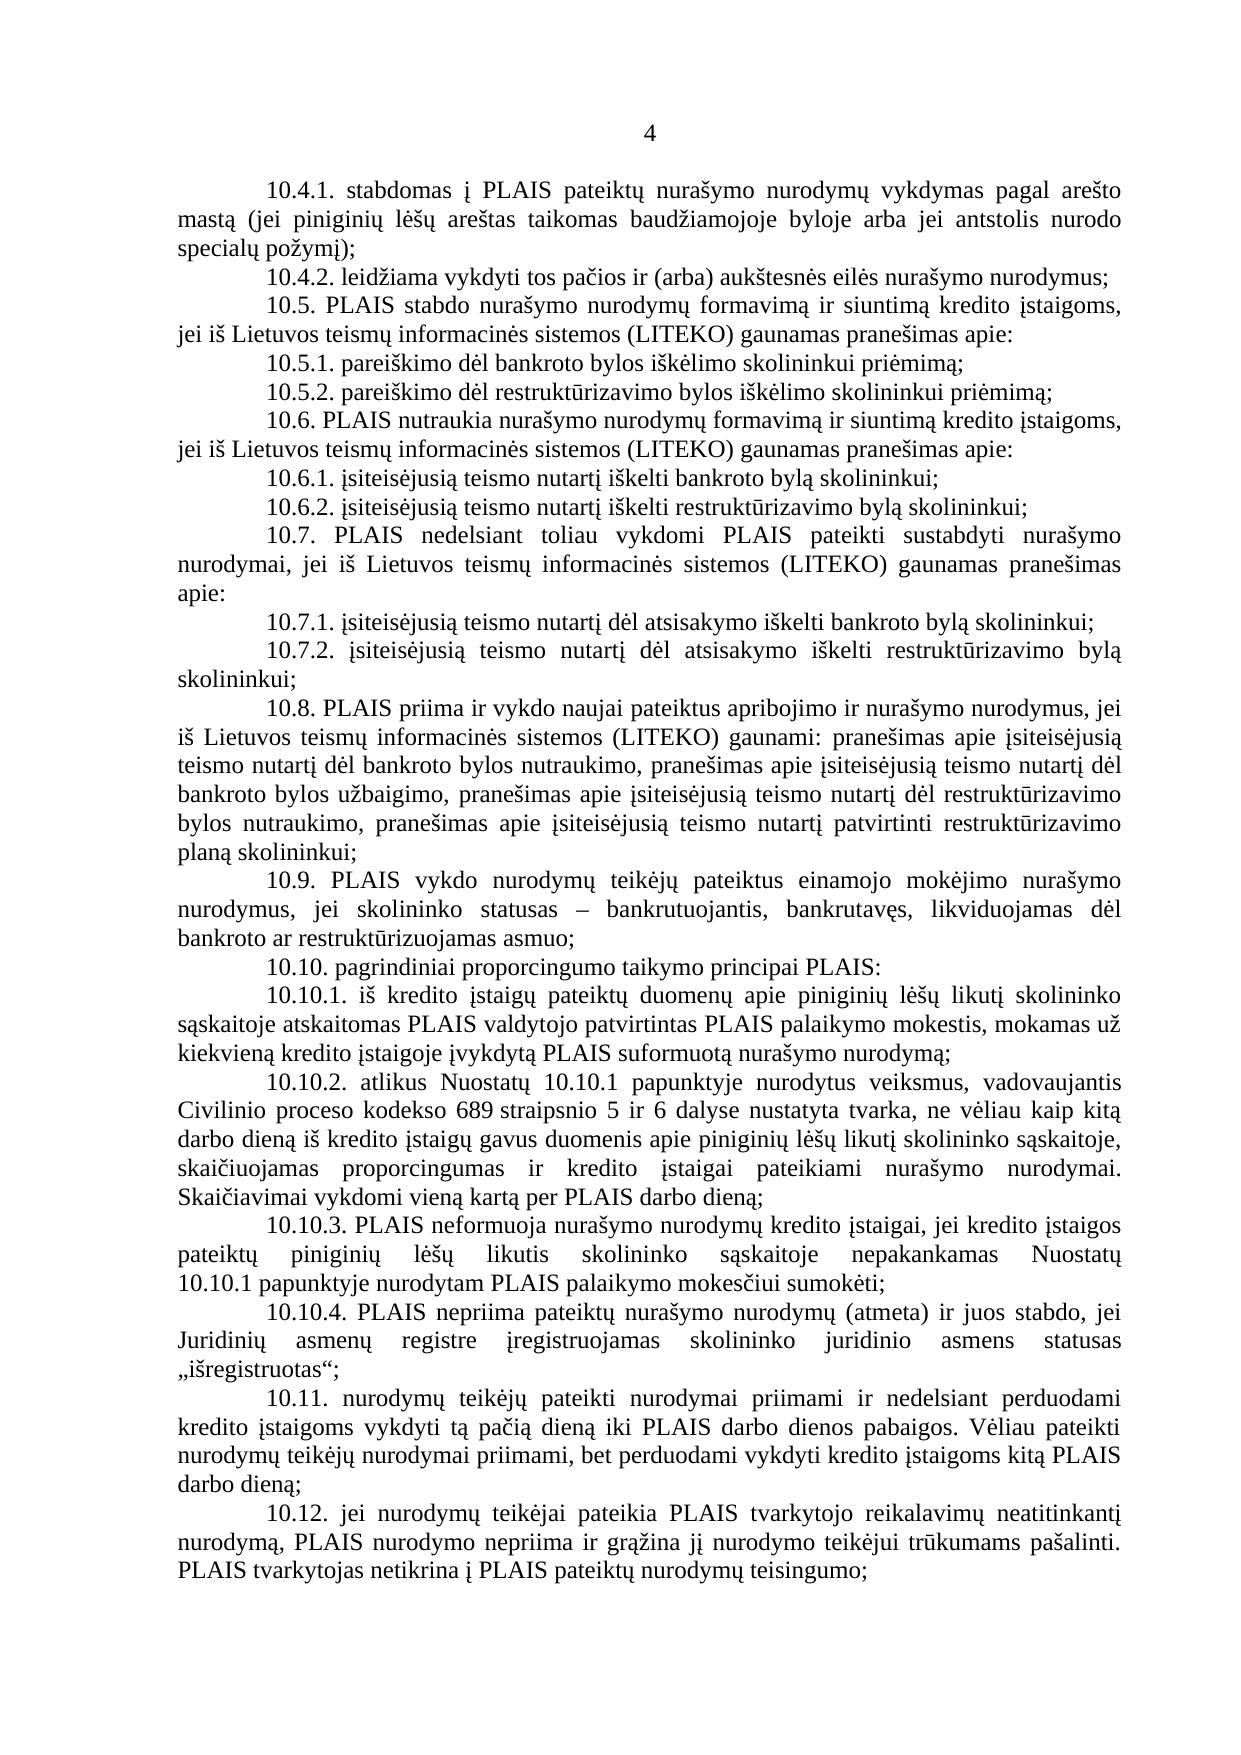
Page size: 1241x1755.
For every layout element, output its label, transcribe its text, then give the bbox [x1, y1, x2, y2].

text 10.5.2. pareiškimo dėl restruktūrizavimo bylos iškėlimo skolininkui priėmimą; [177, 377, 1122, 406]
text 10.4.2. leidžiama vykdyti tos pačios ir (arba) aukštesnės eilės nurašymo nurodymus; [177, 262, 1122, 291]
text 10.11. nurodymų teikėjų pateikti nurodymai priimami ir nedelsiant perduodami kredito įstaigoms vykdyti tą pačią dieną iki PLAIS darbo dienos pabaigos. Vėliau pateikti nurodymų teikėjų nurodymai priimami, bet perduodami vykdyti kredito įstaigoms kitą PLAIS darbo dieną; [177, 1383, 1122, 1498]
text 10.9. PLAIS vykdo nurodymų teikėjų pateiktus einamojo mokėjimo nurašymo nurodymus, jei skolininko statusas – bankrutuojantis, bankrutavęs, likviduojamas dėl bankroto ar restruktūrizuojamas asmuo; [177, 866, 1122, 952]
text 10.10. pagrindiniai proporcingumo taikymo principai PLAIS: [177, 952, 1122, 981]
text 10.10.2. atlikus Nuostatų 10.10.1 papunktyje nurodytus veiksmus, vadovaujantis Civilinio proceso kodekso 689 straipsnio 5 ir 6 dalyse nustatyta tvarka, ne vėliau kaip kitą darbo dieną iš kredito įstaigų gavus duomenis apie piniginių lėšų likutį skolininko sąskaitoje, skaičiuojamas proporcingumas ir kredito įstaigai pateikiami nurašymo nurodymai. Skaičiavimai vykdomi vieną kartą per PLAIS darbo dieną; [177, 1067, 1122, 1211]
text 10.10.4. PLAIS nepriima pateiktų nurašymo nurodymų (atmeta) ir juos stabdo, jei Juridinių asmenų registre įregistruojamas skolininko juridinio asmens statusas „išregistruotas“; [177, 1297, 1122, 1383]
text 10.8. PLAIS priima ir vykdo naujai pateiktus apribojimo ir nurašymo nurodymus, jei iš Lietuvos teismų informacinės sistemos (LITEKO) gaunami: pranešimas apie įsiteisėjusią teismo nutartį dėl bankroto bylos nutraukimo, pranešimas apie įsiteisėjusią teismo nutartį dėl bankroto bylos užbaigimo, pranešimas apie įsiteisėjusią teismo nutartį dėl restruktūrizavimo bylos nutraukimo, pranešimas apie įsiteisėjusią teismo nutartį patvirtinti restruktūrizavimo planą skolininkui; [177, 693, 1122, 866]
text 10.5. PLAIS stabdo nurašymo nurodymų formavimą ir siuntimą kredito įstaigoms, jei iš Lietuvos teismų informacinės sistemos (LITEKO) gaunamas pranešimas apie: [177, 291, 1122, 348]
text 10.6. PLAIS nutraukia nurašymo nurodymų formavimą ir siuntimą kredito įstaigoms, jei iš Lietuvos teismų informacinės sistemos (LITEKO) gaunamas pranešimas apie: [177, 406, 1122, 463]
text 10.10.3. PLAIS neformuoja nurašymo nurodymų kredito įstaigai, jei kredito įstaigos pateiktų piniginių lėšų likutis skolininko sąskaitoje nepakankamas Nuostatų 10.10.1 papunktyje nurodytam PLAIS palaikymo mokesčiui sumokėti; [177, 1211, 1122, 1297]
text 10.7. PLAIS nedelsiant toliau vykdomi PLAIS pateikti sustabdyti nurašymo nurodymai, jei iš Lietuvos teismų informacinės sistemos (LITEKO) gaunamas pranešimas apie: [177, 521, 1122, 607]
text 10.4.1. stabdomas į PLAIS pateiktų nurašymo nurodymų vykdymas pagal arešto mastą (jei piniginių lėšų areštas taikomas baudžiamojoje byloje arba jei antstolis nurodo specialų požymį); [177, 176, 1122, 262]
text 10.7.2. įsiteisėjusią teismo nutartį dėl atsisakymo iškelti restruktūrizavimo bylą skolininkui; [177, 636, 1122, 693]
text 10.10.1. iš kredito įstaigų pateiktų duomenų apie piniginių lėšų likutį skolininko sąskaitoje atskaitomas PLAIS valdytojo patvirtintas PLAIS palaikymo mokestis, mokamas už kiekvieną kredito įstaigoje įvykdytą PLAIS suformuotą nurašymo nurodymą; [177, 981, 1122, 1067]
text 10.5.1. pareiškimo dėl bankroto bylos iškėlimo skolininkui priėmimą; [177, 348, 1122, 377]
text 10.7.1. įsiteisėjusią teismo nutartį dėl atsisakymo iškelti bankroto bylą skolininkui; [177, 607, 1122, 636]
text 10.6.2. įsiteisėjusią teismo nutartį iškelti restruktūrizavimo bylą skolininkui; [177, 492, 1122, 521]
text 10.12. jei nurodymų teikėjai pateikia PLAIS tvarkytojo reikalavimų neatitinkantį nurodymą, PLAIS nurodymo nepriima ir grąžina jį nurodymo teikėjui trūkumams pašalinti. PLAIS tvarkytojas netikrina į PLAIS pateiktų nurodymų teisingumo; [177, 1498, 1122, 1584]
text 10.6.1. įsiteisėjusią teismo nutartį iškelti bankroto bylą skolininkui; [177, 463, 1122, 492]
